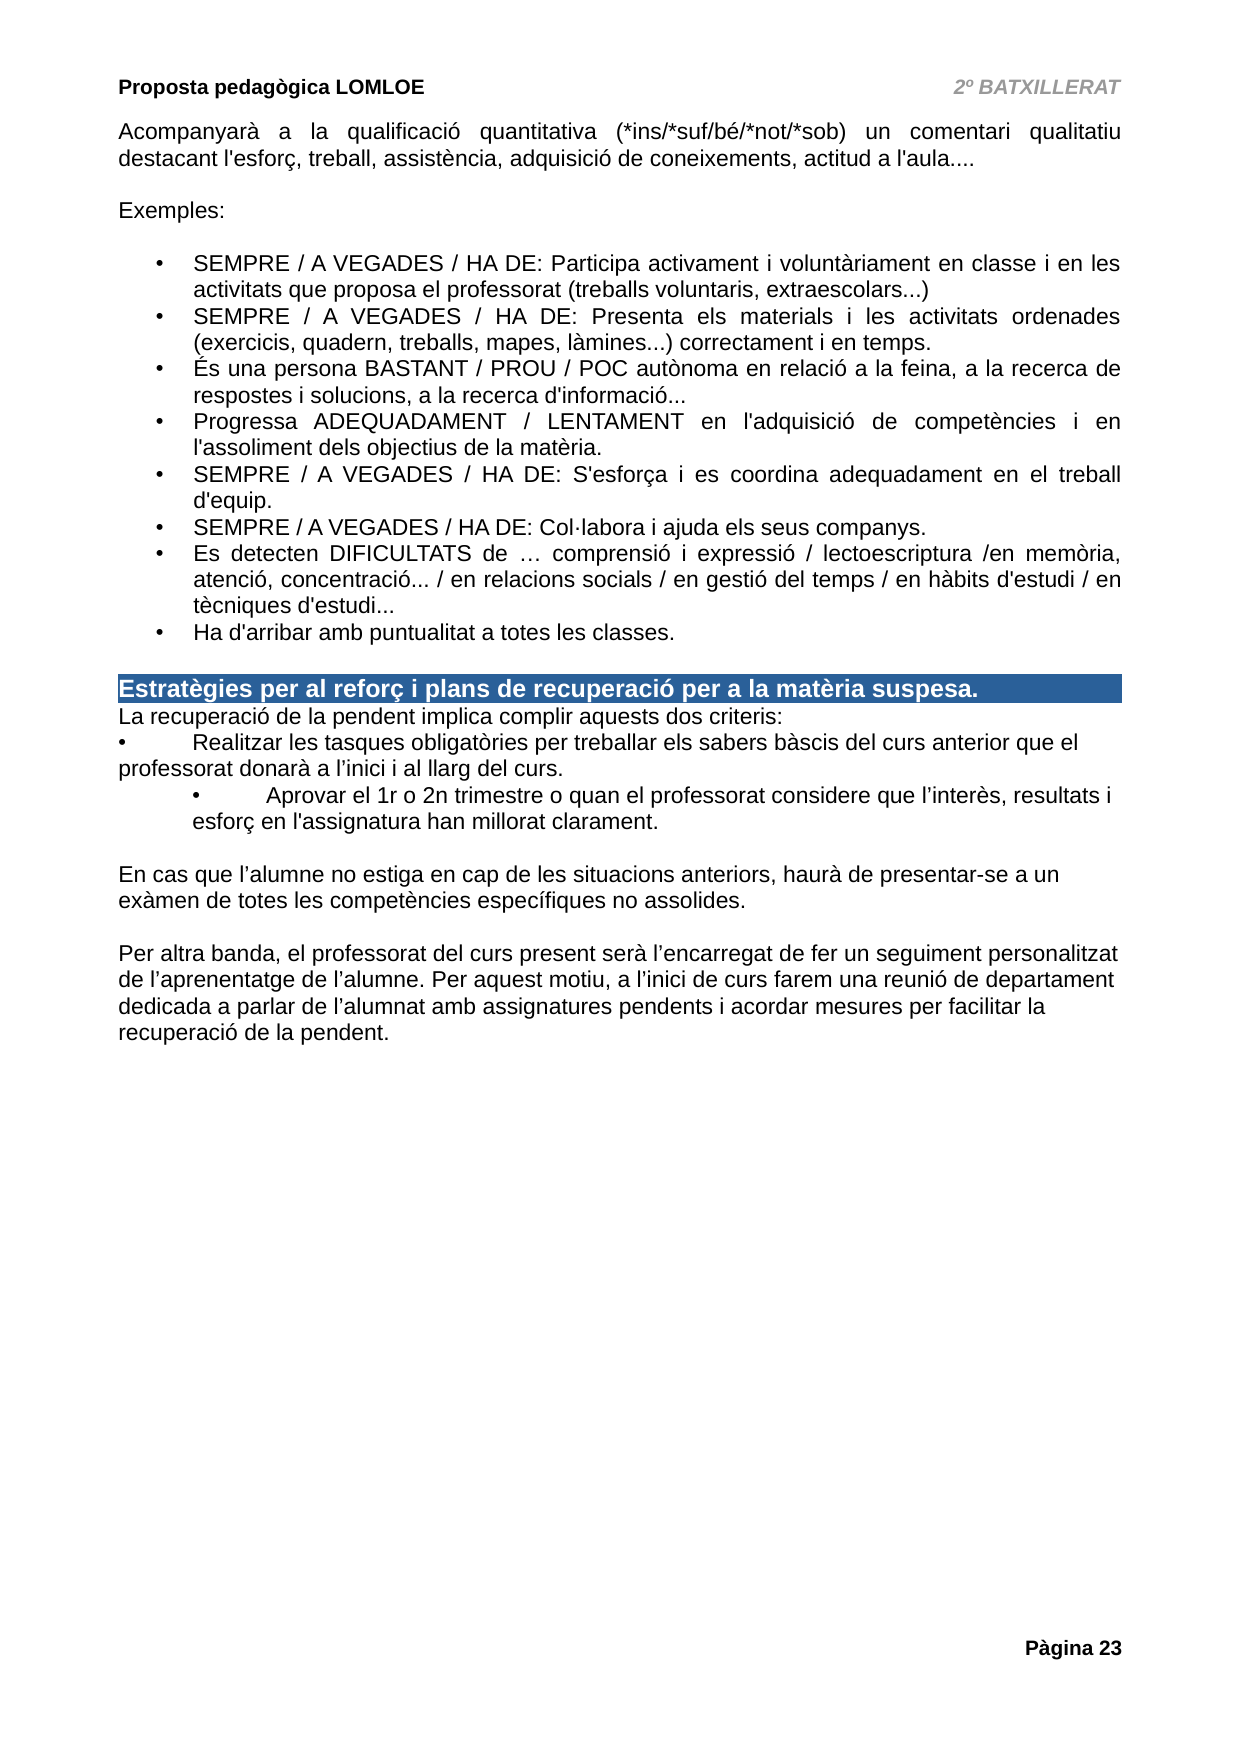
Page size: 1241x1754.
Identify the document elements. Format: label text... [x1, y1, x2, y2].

list SEMPRE / A VEGADES / HA DE: Col·labora i ajuda els seus companys. [156, 513, 1122, 540]
list Es detecten DIFICULTATS de … comprensió i expressió / lectoescriptura /en memòria, atenció, concentració... / en relacions socials / en gestió del temps / en hàbits d'estudi / en tècniques d'estudi... [156, 540, 1122, 619]
list SEMPRE / A VEGADES / HA DE: Participa activament i voluntàriament en classe i en les activitats que proposa el professorat (treballs voluntaris, extraescolars...) [156, 250, 1122, 303]
text En cas que l’alumne no estiga en cap de les situacions anteriors, haurà de presentar-se a un exàmen de totes les competències específiques no assolides. [118, 861, 1122, 913]
list És una persona BASTANT / PROU / POC autònoma en relació a la feina, a la recerca de respostes i solucions, a la recerca d'informació... [156, 355, 1122, 408]
list Progressa ADEQUADAMENT / LENTAMENT en l'adquisició de competències i en l'assoliment dels objectius de la matèria. [156, 408, 1122, 461]
text Per altra banda, el professorat del curs present serà l’encarregat de fer un seguiment personalitzat de l’aprenentatge de l’alumne. Per aquest motiu, a l’inici de curs farem una reunió de departament dedicada a parlar de l’alumnat amb assignatures pendents i acordar mesures per facilitar la recuperació de la pendent. [118, 940, 1122, 1045]
list SEMPRE / A VEGADES / HA DE: Presenta els materials i les activitats ordenades (exercicis, quadern, treballs, mapes, làmines...) correctament i en temps. [156, 303, 1122, 355]
text La recuperació de la pendent implica complir aquests dos criteris: [118, 703, 1122, 729]
text Acompanyarà a la qualificació quantitativa (*ins/*suf/bé/*not/*sob) un comentari qualitatiu destacant l'esforç, treball, assistència, adquisició de coneixements, actitud a l'aula.... [118, 118, 1122, 171]
list SEMPRE / A VEGADES / HA DE: S'esforça i es coordina adequadament en el treball d'equip. [156, 461, 1122, 513]
list Realitzar les tasques obligatòries per treballar els sabers bàscis del curs anterior que el professorat donarà a l’inici i al llarg del curs. [118, 729, 1122, 782]
list Aprovar el 1r o 2n trimestre o quan el professorat considere que l’interès, resultats i esforç en l'assignatura han millorat clarament. [192, 782, 1122, 834]
text Estratègies per al reforç i plans de recuperació per a la matèria suspesa. [118, 674, 1122, 703]
text Exemples: [118, 197, 1122, 223]
list Ha d'arribar amb puntualitat a totes les classes. [156, 619, 1122, 645]
